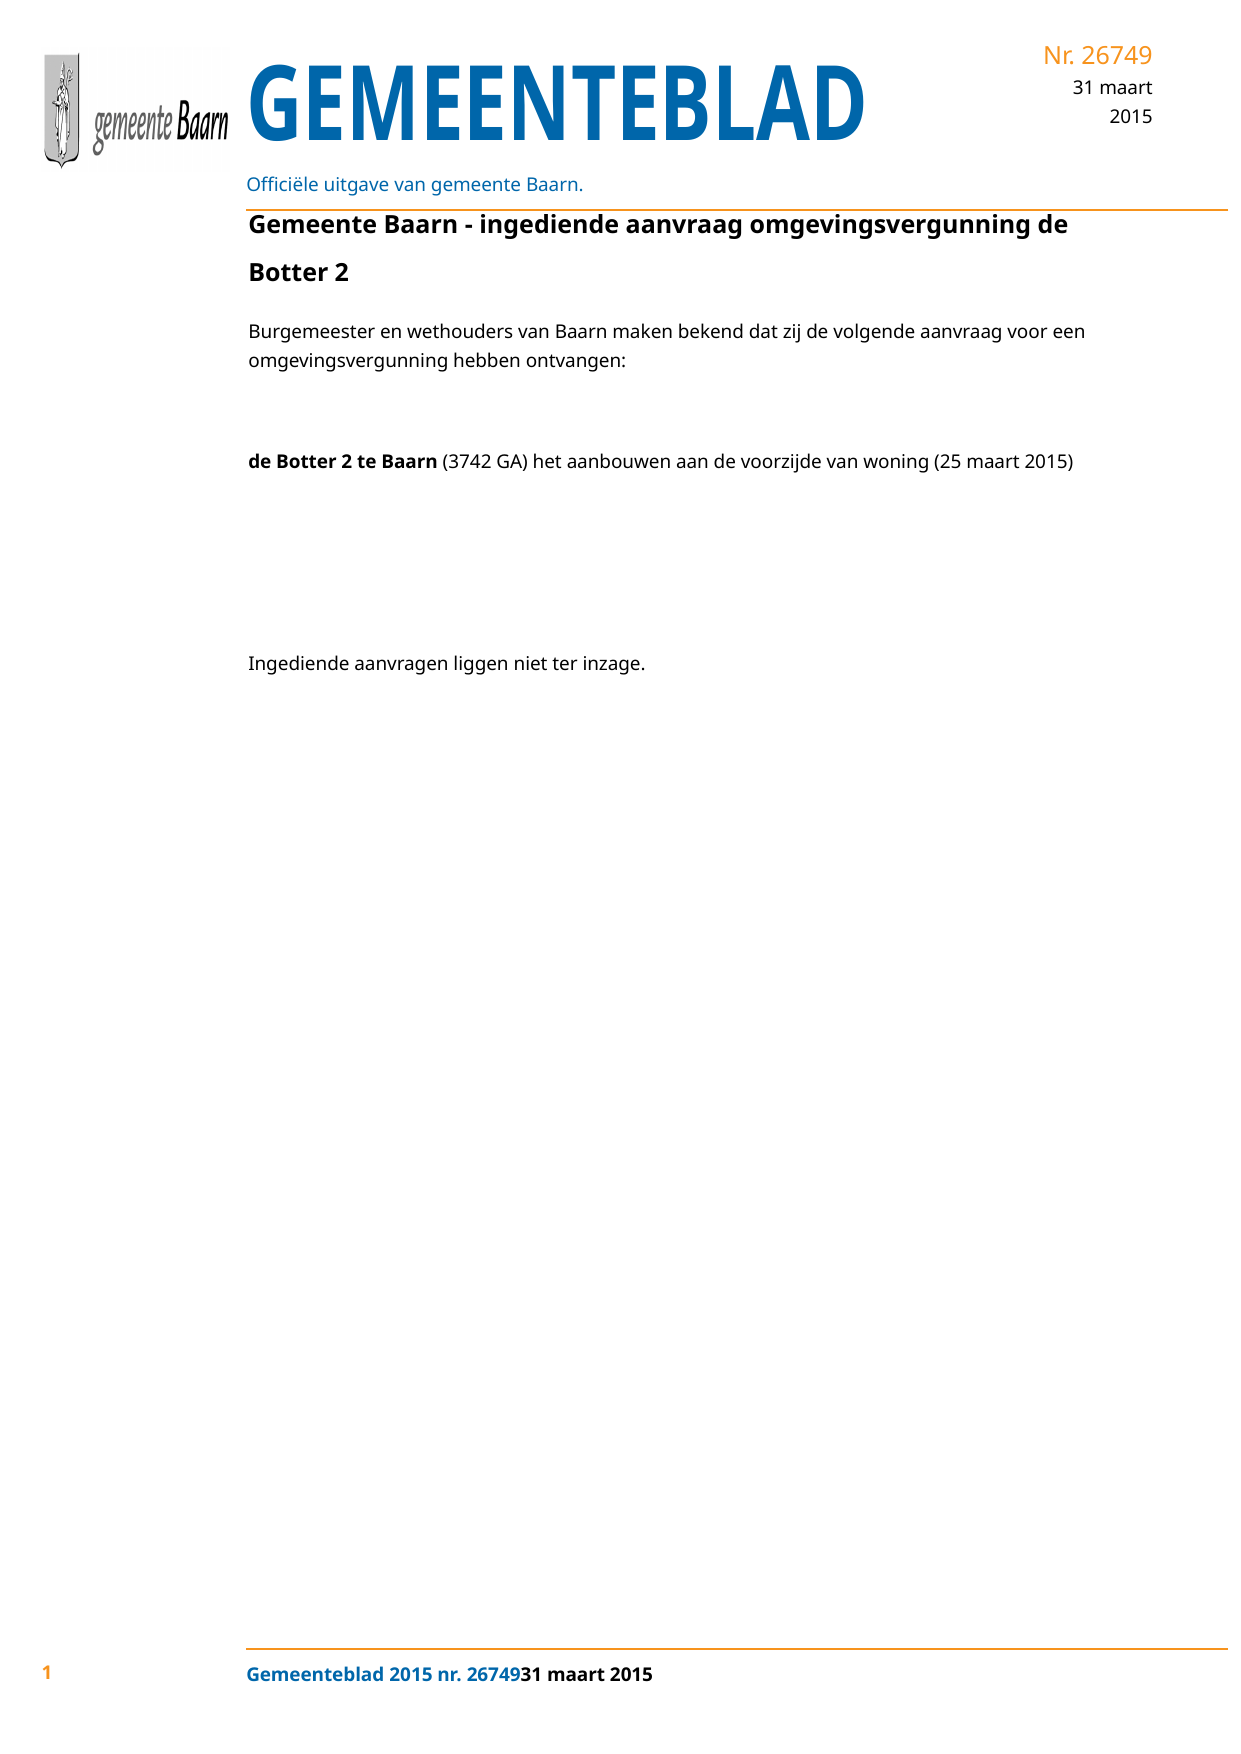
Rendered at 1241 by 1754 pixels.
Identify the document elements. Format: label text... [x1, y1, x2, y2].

text Gemeente Baarn - ingediende aanvraag omgevingsvergunning de Botter 2 [248, 211, 1152, 288]
picture [41, 47, 231, 172]
text Burgemeester en wethouders van Baarn maken bekend dat zij de volgende aanvraag voor een omgevingsvergunning hebben ontvangen: [248, 318, 1152, 373]
text de Botter 2 te Baarn (3742 GA) het aanbouwen aan de voorzijde van woning (25 maart 2015) [248, 448, 1152, 474]
text Ingediende aanvragen liggen niet ter inzage. [248, 650, 1152, 676]
